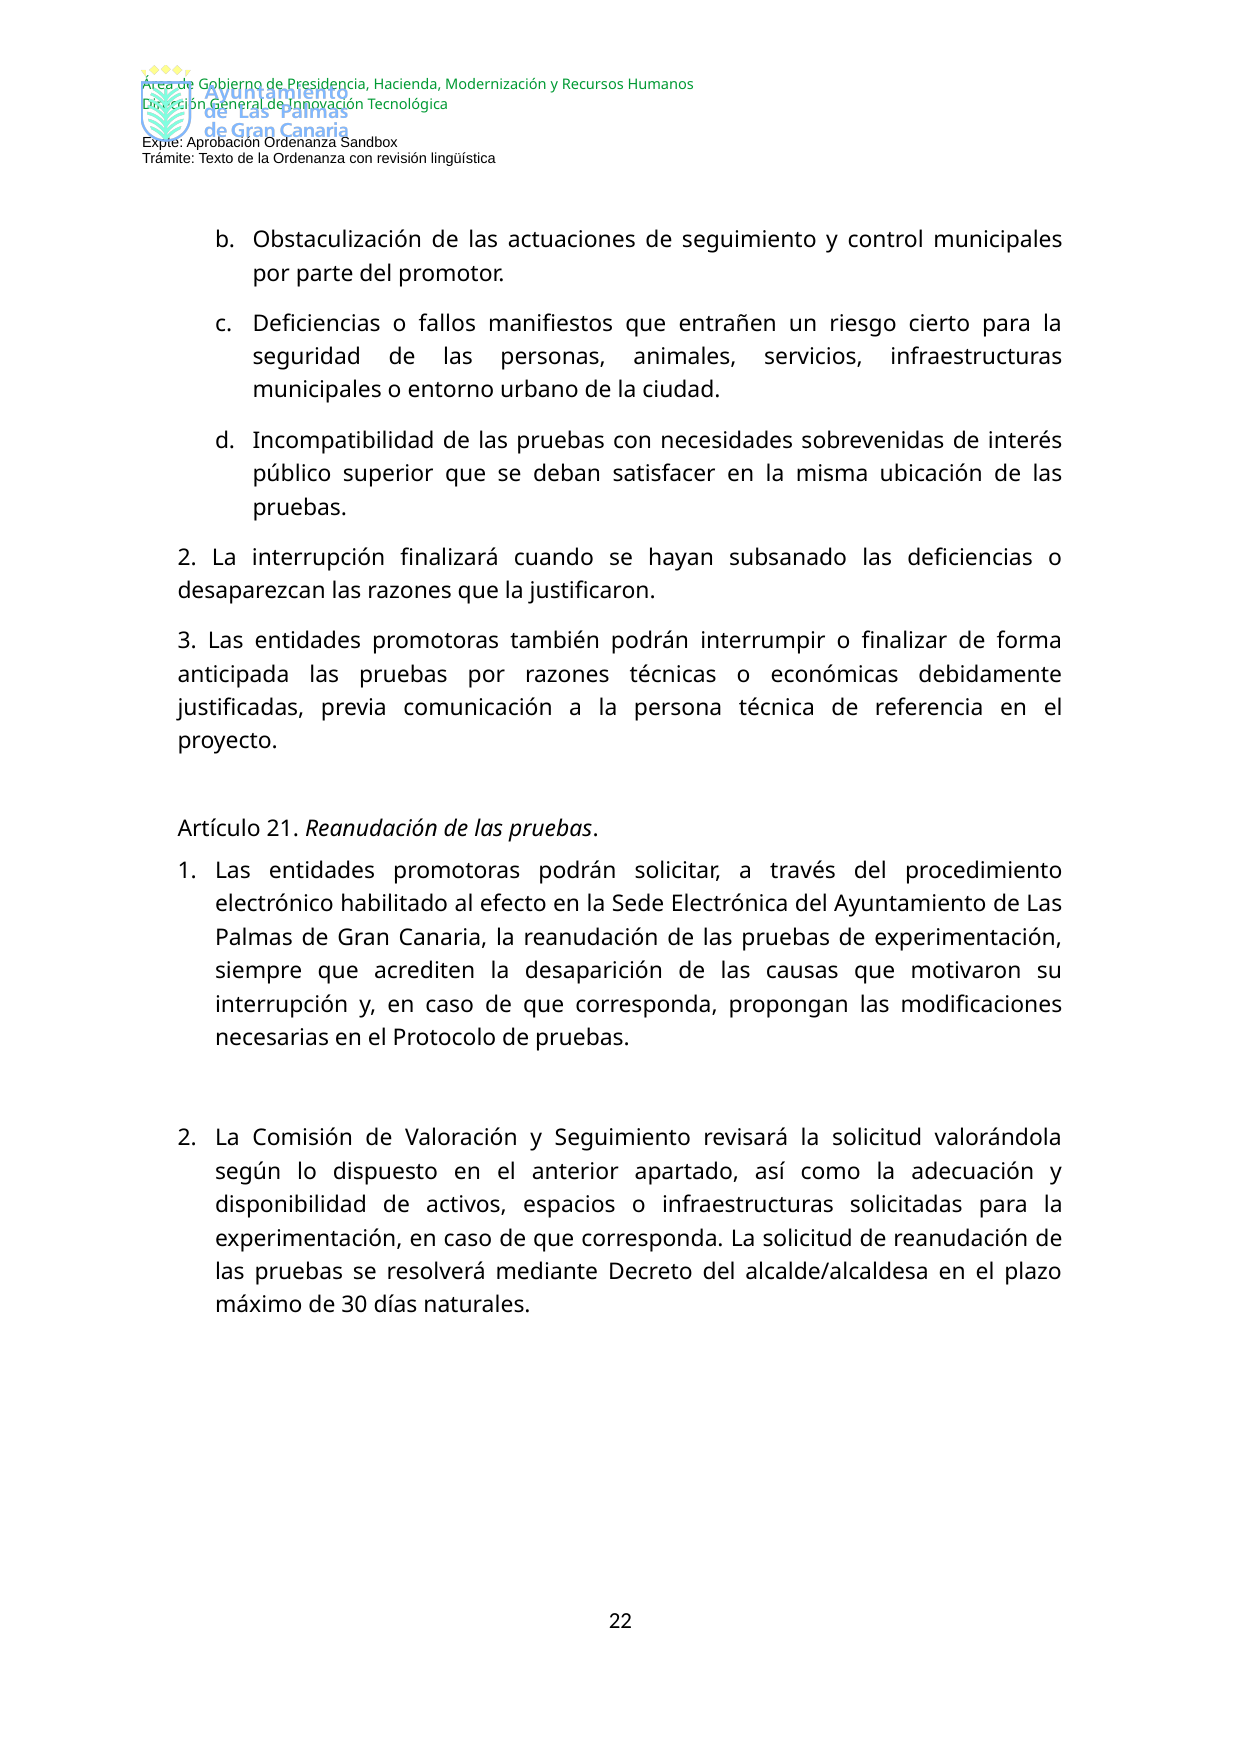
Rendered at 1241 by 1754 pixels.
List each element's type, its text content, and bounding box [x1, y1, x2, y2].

list La Comisión de Valoración y Seguimiento revisará la solicitud valorándola según lo dispuesto en el anterior apartado, así como la adecuación y disponibilidad de activos, espacios o infraestructuras solicitadas para la experimentación, en caso de que corresponda. La solicitud de reanudación de las pruebas se resolverá mediante Decreto del alcalde/alcaldesa en el plazo máximo de 30 días naturales. [177, 1121, 1063, 1319]
subtitle Artículo 21. Reanudación de las pruebas. [177, 812, 1063, 843]
text 2. La interrupción finalizará cuando se hayan subsanado las deficiencias o desaparezcan las razones que la justificaron. [177, 541, 1063, 605]
text 3. Las entidades promotoras también podrán interrumpir o finalizar de forma anticipada las pruebas por razones técnicas o económicas debidamente justificadas, previa comunicación a la persona técnica de referencia en el proyecto. [177, 624, 1063, 756]
list Las entidades promotoras podrán solicitar, a través del procedimiento electrónico habilitado al efecto en la Sede Electrónica del Ayuntamiento de Las Palmas de Gran Canaria, la reanudación de las pruebas de experimentación, siempre que acrediten la desaparición de las causas que motivaron su interrupción y, en caso de que corresponda, propongan las modificaciones necesarias en el Protocolo de pruebas. [177, 854, 1063, 1052]
list Obstaculización de las actuaciones de seguimiento y control municipales por parte del promotor. [215, 223, 1063, 288]
list Incompatibilidad de las pruebas con necesidades sobrevenidas de interés público superior que se deban satisfacer en la misma ubicación de las pruebas. [215, 423, 1063, 522]
list Deficiencias o fallos manifiestos que entrañen un riesgo cierto para la seguridad de las personas, animales, servicios, infraestructuras municipales o entorno urbano de la ciudad. [215, 307, 1063, 405]
